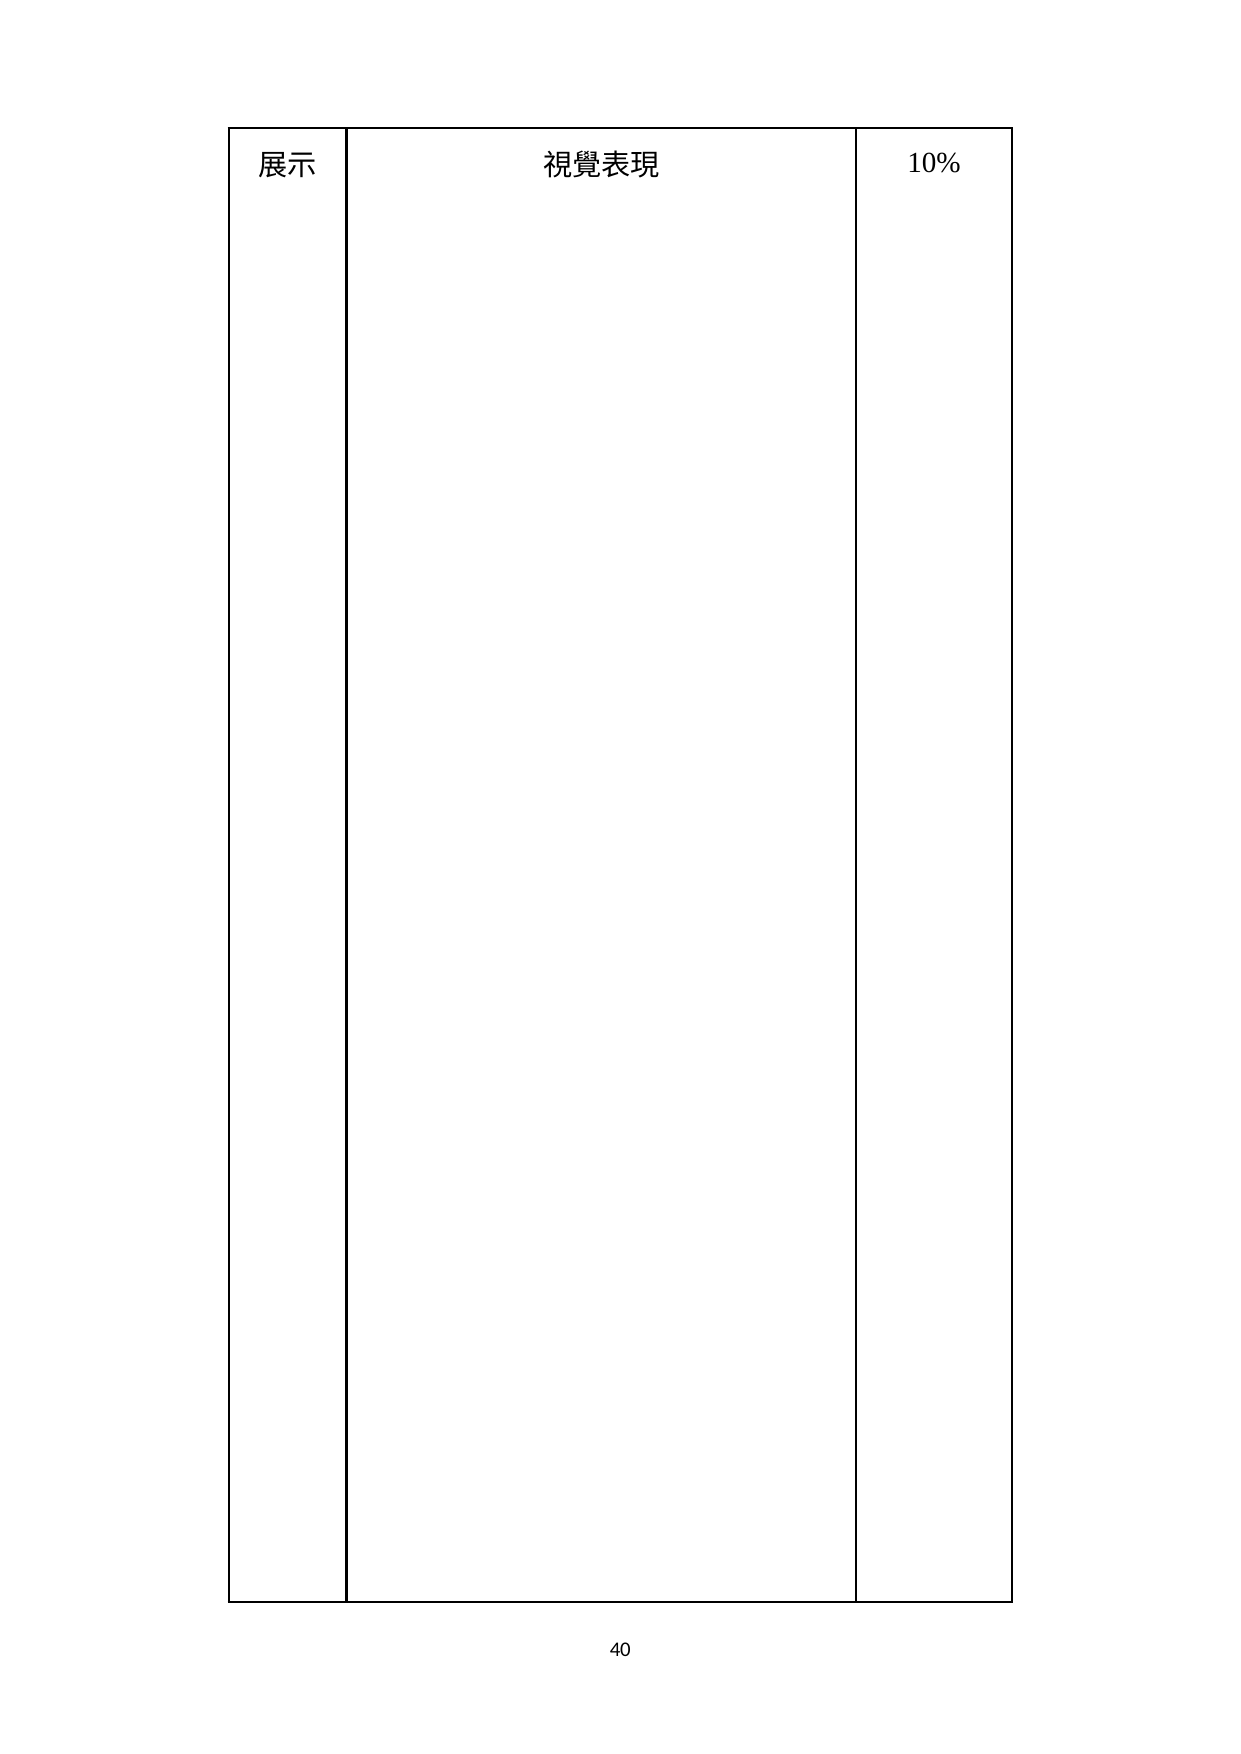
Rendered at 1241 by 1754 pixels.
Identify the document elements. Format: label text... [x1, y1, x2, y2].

table_cell 展示 [230, 129, 345, 1601]
table_cell 10% [857, 129, 1011, 1601]
table_cell 視覺表現 [348, 129, 855, 1601]
